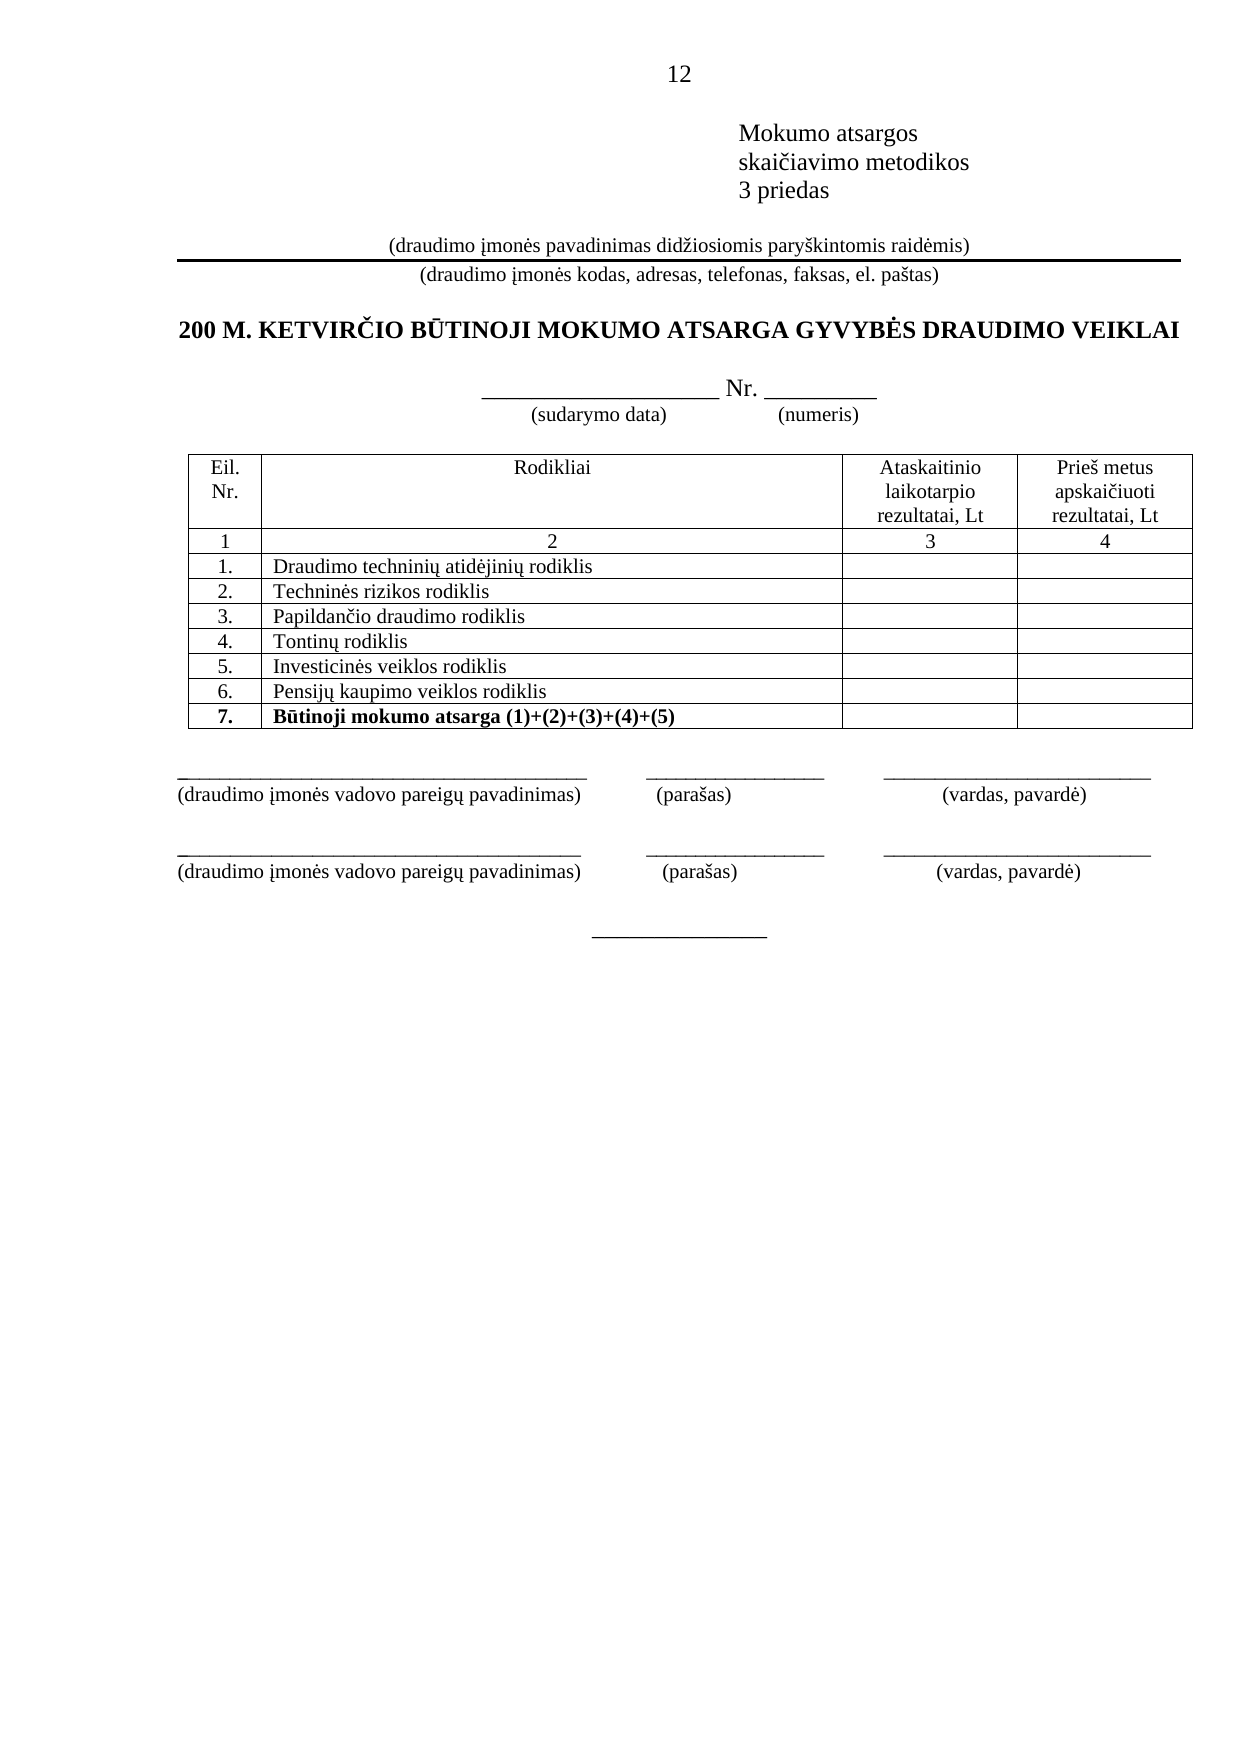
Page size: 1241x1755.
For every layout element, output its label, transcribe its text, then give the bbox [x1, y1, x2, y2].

table_cell [843, 604, 1017, 628]
text (sudarymo data) (numeris) [177, 401, 1181, 426]
table_cell [843, 679, 1017, 703]
table_header Prieš metus apskaičiuoti rezultatai, Lt [1018, 455, 1192, 527]
text ______________ [177, 912, 1181, 941]
table_cell [1018, 579, 1192, 603]
table_cell 5. [189, 654, 261, 678]
table_cell [843, 654, 1017, 678]
table_cell 3 [843, 529, 1017, 553]
table_cell 2. [189, 579, 261, 603]
table_cell Pensijų kaupimo veiklos rodiklis [262, 679, 842, 703]
text (draudimo įmonės pavadinimas didžiosiomis paryškintomis raidėmis) [177, 233, 1181, 259]
text (draudimo įmonės vadovo pareigų pavadinimas) (parašas) (vardas, pavardė) [177, 859, 1181, 883]
table_cell [1018, 679, 1192, 703]
table_cell [1018, 654, 1192, 678]
table_cell 7. [189, 704, 261, 728]
table_cell [843, 554, 1017, 578]
text 200 M. KETVIRČIO BŪTINOJI MOKUMO ATSARGA GYVYBĖS DRAUDIMO VEIKLAI [177, 315, 1181, 344]
table_cell Draudimo techninių atidėjinių rodiklis [262, 554, 842, 578]
table_cell Papildančio draudimo rodiklis [262, 604, 842, 628]
table_cell [1018, 629, 1192, 653]
table_cell 3. [189, 604, 261, 628]
text Mokumo atsargos [738, 118, 1181, 147]
text ___________________ Nr. _________ [177, 373, 1181, 401]
table_header Ataskaitinio laikotarpio rezultatai, Lt [843, 455, 1017, 527]
table_cell 1 [189, 529, 261, 553]
text (draudimo įmonės kodas, adresas, telefonas, faksas, el. paštas) [177, 262, 1181, 286]
table_cell [1018, 604, 1192, 628]
table_cell 1. [189, 554, 261, 578]
table_cell Tontinų rodiklis [262, 629, 842, 653]
text 3 priedas [664, 176, 1181, 204]
table_cell Techninės rizikos rodiklis [262, 579, 842, 603]
table_cell 4 [1018, 529, 1192, 553]
table_cell [1018, 554, 1192, 578]
table_cell [843, 629, 1017, 653]
text skaičiavimo metodikos [664, 147, 1181, 176]
text (draudimo įmonės vadovo pareigų pavadinimas) (parašas) (vardas, pavardė) [177, 782, 1181, 806]
table_header Eil. Nr. [189, 455, 261, 527]
table_cell [1018, 704, 1192, 728]
table_cell 2 [262, 529, 842, 553]
table_cell Investicinės veiklos rodiklis [262, 654, 842, 678]
table_header Rodikliai [262, 455, 842, 527]
table_cell Būtinoji mokumo atsarga (1)+(2)+(3)+(4)+(5) [262, 704, 842, 728]
table_cell 6. [189, 679, 261, 703]
table_cell [843, 579, 1017, 603]
table_cell 4. [189, 629, 261, 653]
table_cell [843, 704, 1017, 728]
